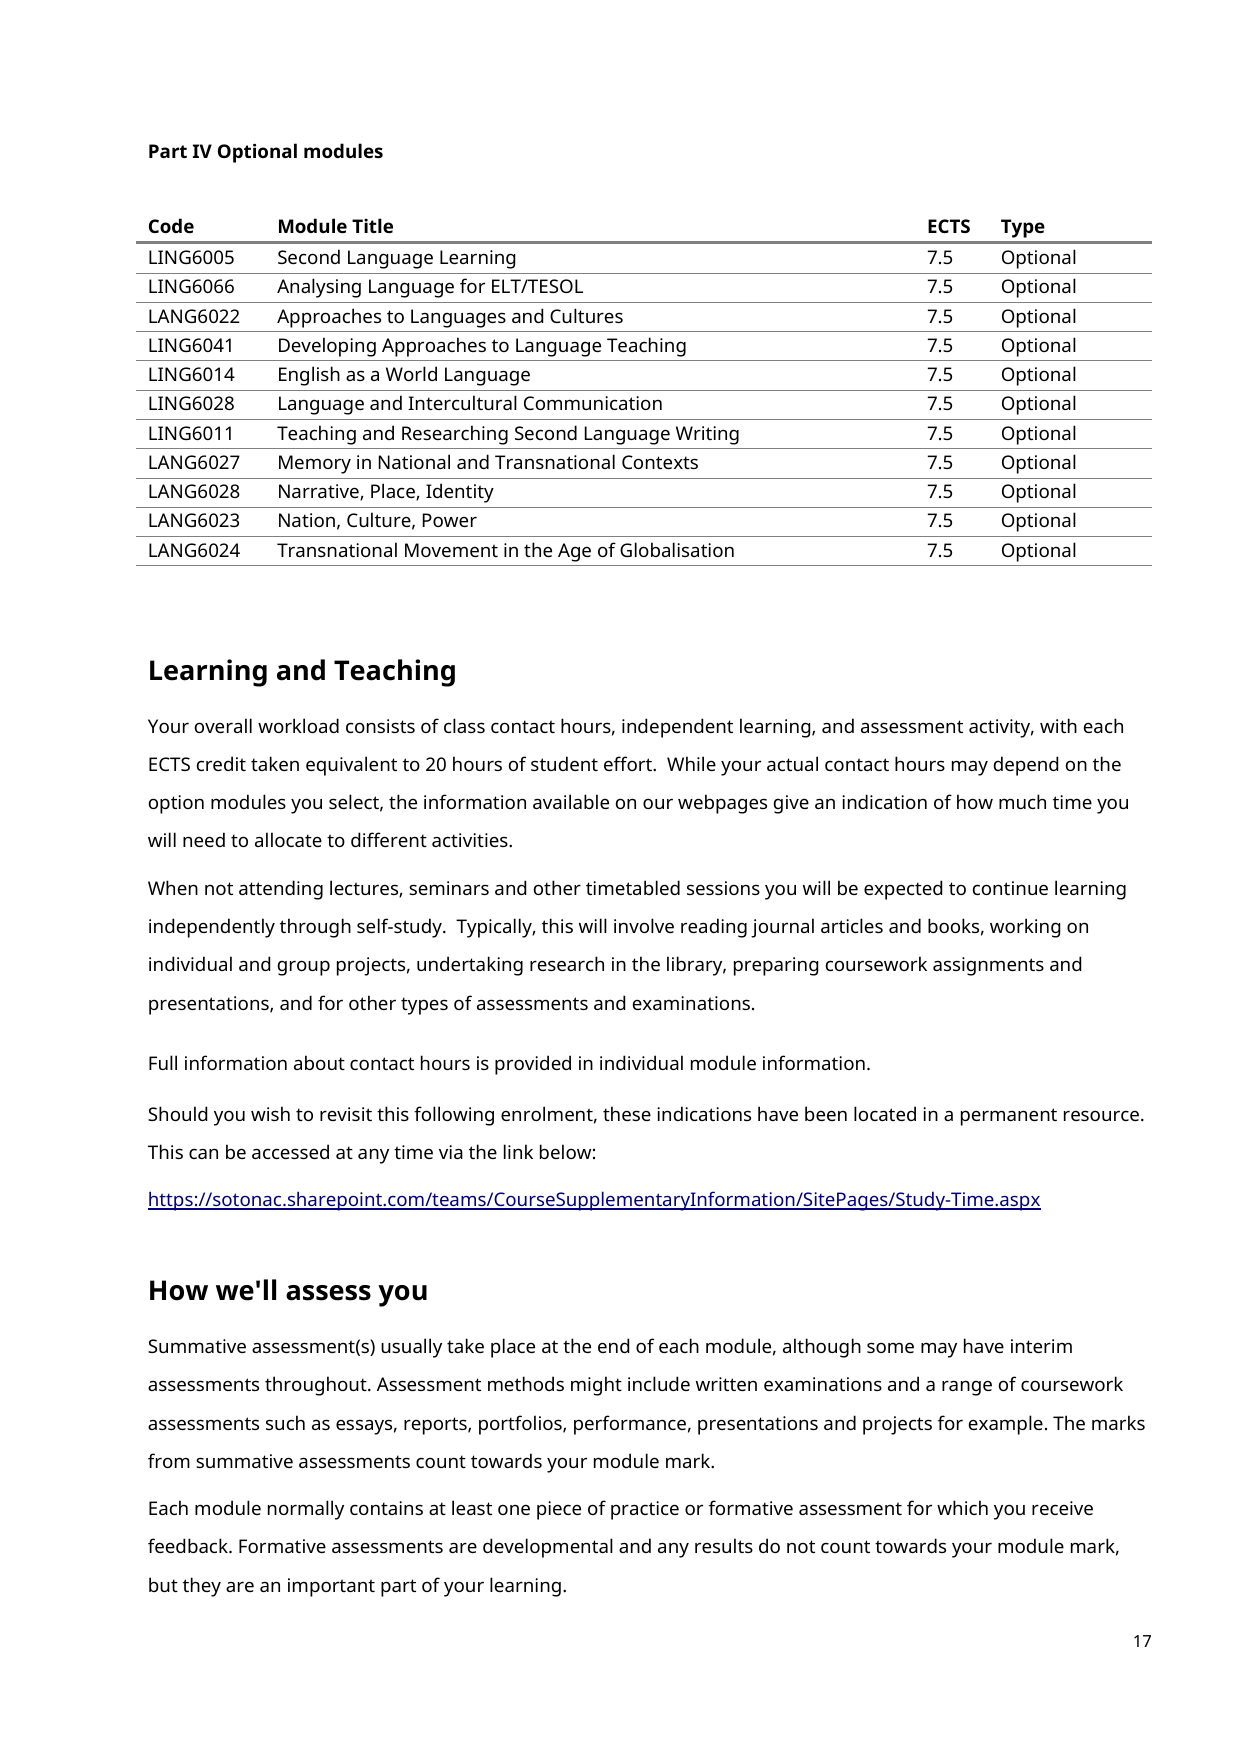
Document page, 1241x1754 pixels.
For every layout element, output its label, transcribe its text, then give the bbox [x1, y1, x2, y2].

table_cell Optional [989, 274, 1152, 302]
text When not attending lectures, seminars and other timetabled sessions you will be expected to continue learning independently through self-study. Typically, this will involve reading journal articles and books, working on individual and group projects, undertaking research in the library, preparing coursework assignments and presentations, and for other types of assessments and examinations. [148, 875, 1152, 1016]
table_cell Nation, Culture, Power [266, 508, 916, 536]
table_cell Developing Approaches to Language Teaching [266, 332, 916, 360]
text Should you wish to revisit this following enrolment, these indications have been located in a permanent resource. This can be accessed at any time via the link below: [148, 1101, 1152, 1164]
table_cell Optional [989, 361, 1152, 390]
table_cell LING6066 [136, 274, 266, 302]
table_cell Optional [989, 508, 1152, 536]
subtitle Learning and Teaching [148, 651, 1152, 688]
subtitle How we'll assess you [148, 1272, 1152, 1309]
table_cell 7.5 [916, 391, 989, 419]
table_cell Teaching and Researching Second Language Writing [266, 420, 916, 448]
table_cell 7.5 [916, 420, 989, 448]
text Each module normally contains at least one piece of practice or formative assessment for which you receive feedback. Formative assessments are developmental and any results do not count towards your module mark, but they are an important part of your learning. [148, 1496, 1152, 1598]
table_cell Module Title [266, 213, 916, 241]
text Your overall workload consists of class contact hours, independent learning, and assessment activity, with each ECTS credit taken equivalent to 20 hours of student effort. While your actual contact hours may depend on the option modules you select, the information available on our webpages give an indication of how much time you will need to allocate to different activities. [148, 713, 1152, 853]
table_cell 7.5 [916, 274, 989, 302]
table_cell Code [136, 213, 266, 241]
table_cell LANG6028 [136, 479, 266, 507]
table_cell 7.5 [916, 508, 989, 536]
table_cell 7.5 [916, 361, 989, 390]
table_cell LING6011 [136, 420, 266, 448]
text Summative assessment(s) usually take place at the end of each module, although some may have interim assessments throughout. Assessment methods might include written examinations and a range of coursework assessments such as essays, reports, portfolios, performance, presentations and projects for example. The marks from summative assessments count towards your module mark. [148, 1333, 1152, 1473]
table_cell Optional [989, 332, 1152, 360]
table_cell Transnational Movement in the Age of Globalisation [266, 537, 916, 565]
table_cell LANG6022 [136, 303, 266, 331]
table_cell LING6041 [136, 332, 266, 360]
table_cell Optional [989, 449, 1152, 477]
table_cell Type [989, 213, 1152, 241]
table_cell 7.5 [916, 449, 989, 477]
table_cell Approaches to Languages and Cultures [266, 303, 916, 331]
table_cell LING6005 [136, 244, 266, 273]
table_cell Narrative, Place, Identity [266, 479, 916, 507]
table_cell Part IV Optional modules [136, 99, 1152, 213]
table_cell LANG6023 [136, 508, 266, 536]
table_cell LING6028 [136, 391, 266, 419]
table_cell ECTS [916, 213, 989, 241]
table_cell Optional [989, 479, 1152, 507]
table_cell Analysing Language for ELT/TESOL [266, 274, 916, 302]
table_cell LANG6027 [136, 449, 266, 477]
table_cell 7.5 [916, 479, 989, 507]
table_cell Memory in National and Transnational Contexts [266, 449, 916, 477]
table_cell English as a World Language [266, 361, 916, 390]
table_cell Optional [989, 244, 1152, 273]
table_cell Language and Intercultural Communication [266, 391, 916, 419]
table_cell LING6014 [136, 361, 266, 390]
text https://sotonac.sharepoint.com/teams/CourseSupplementaryInformation/SitePages/Study-Time.aspx [148, 1187, 1152, 1212]
table_cell 7.5 [916, 537, 989, 565]
table_cell Optional [989, 420, 1152, 448]
table_cell 7.5 [916, 244, 989, 273]
table_cell Optional [989, 391, 1152, 419]
text Full information about contact hours is provided in individual module information. [148, 1050, 1152, 1076]
table_cell Optional [989, 303, 1152, 331]
table_cell 7.5 [916, 303, 989, 331]
table_cell LANG6024 [136, 537, 266, 565]
table_cell Second Language Learning [266, 244, 916, 273]
table_cell Optional [989, 537, 1152, 565]
table_cell 7.5 [916, 332, 989, 360]
